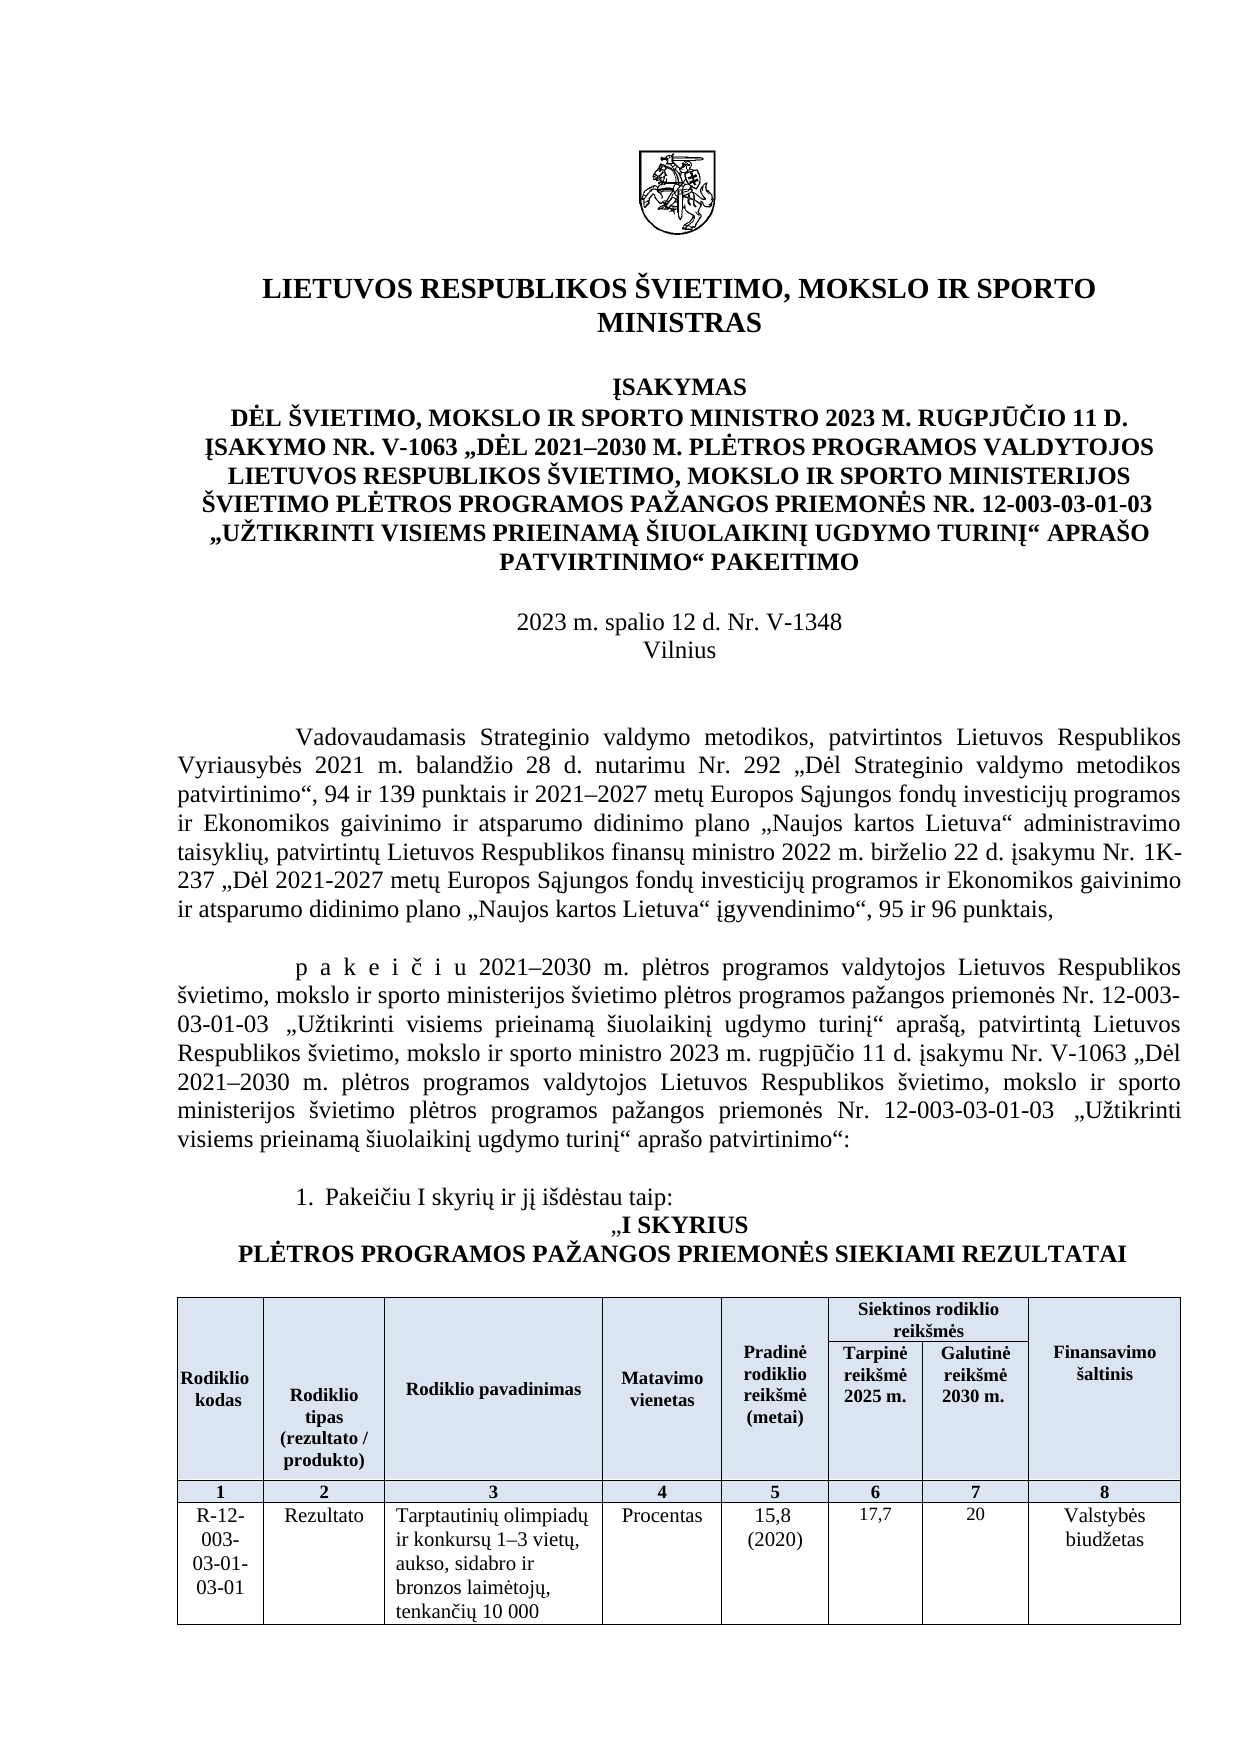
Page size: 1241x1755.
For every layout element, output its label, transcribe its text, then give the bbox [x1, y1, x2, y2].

table_header Finansavimo šaltinis [1029, 1298, 1180, 1479]
table_header Matavimo vienetas [603, 1298, 721, 1479]
table_header Pradinė rodiklio reikšmė (metai) [722, 1298, 828, 1479]
table_cell 17,7 [829, 1503, 922, 1623]
table_cell 20 [923, 1503, 1028, 1623]
table_cell 5 [722, 1481, 828, 1502]
text 2023 m. spalio 12 d. Nr. V-1348 [177, 607, 1182, 636]
text LIETUVOS RESPUBLIKOS ŠVIETIMO, MOKSLO IR SPORTO MINISTRAS [177, 271, 1182, 338]
table_cell 8 [1029, 1481, 1180, 1502]
table_cell 3 [385, 1481, 602, 1502]
text DĖL ŠVIETIMO, MOKSLO IR SPORTO MINISTRO 2023 M. rugpjūčio 11 d. įsakymo Nr. V-1063 „DĖL 2021–2030 M. PLĖTROS PROGRAMOS VALDYTOJOS LIETUVOS RESPUBLIKOS ŠVIETIMO, MOKSLO IR SPORTO MINISTERIJOS ŠVIETIMO PLĖTROS PROGRAMOS PAŽANGOS PRIEMONĖS NR. 12-003-03-01-03 „UŽTIKRINTI VISIEMS PRIEINAMĄ ŠIUOLAIKINĮ UGDYMO TURINĮ“ APRAŠO PATVIRTINIMO“ PAKEITIMO [177, 403, 1182, 576]
table_cell Rezultato [264, 1503, 384, 1623]
table_cell 15,8 (2020) [722, 1503, 828, 1623]
table_header Rodiklio pavadinimas [385, 1298, 602, 1479]
text „I SKYRIUS [177, 1211, 1182, 1239]
text PLĖTROS PROGRAMOS PAŽANGOS PRIEMONĖS SIEKIAMI REZULTATAI [73, 1239, 1182, 1268]
table_cell 4 [603, 1481, 721, 1502]
table_cell Galutinė reikšmė 2030 m. [923, 1342, 1028, 1479]
table_cell Procentas [603, 1503, 721, 1623]
table_cell 1 [178, 1481, 263, 1502]
table_cell Tarptautinių olimpiadų ir konkursų 1–3 vietų, aukso, sidabro ir bronzos laimėtojų, tenkančių 10 000 [385, 1503, 602, 1623]
table_header Siektinos rodiklio reikšmės [829, 1298, 1028, 1341]
table_header Rodiklio tipas (rezultato / produkto) [264, 1298, 384, 1479]
text 1. Pakeičiu I skyrių ir jį išdėstau taip: [252, 1182, 1182, 1211]
table_cell 7 [923, 1481, 1028, 1502]
table_cell 6 [829, 1481, 922, 1502]
text ĮSAKYMAS [177, 372, 1182, 401]
table_cell Tarpinė reikšmė 2025 m. [829, 1342, 922, 1479]
text Vilnius [177, 636, 1182, 664]
table_header Rodiklio kodas [178, 1298, 263, 1479]
table_cell R-12-003-03-01-03-01 [178, 1503, 263, 1623]
table_cell Valstybės biudžetas [1029, 1503, 1180, 1623]
text Vadovaudamasis Strateginio valdymo metodikos, patvirtintos Lietuvos Respublikos Vyriausybės 2021 m. balandžio 28 d. nutarimu Nr. 292 „Dėl Strateginio valdymo metodikos patvirtinimo“, 94 ir 139 punktais ir 2021–2027 metų Europos Sąjungos fondų investicijų programos ir Ekonomikos gaivinimo ir atsparumo didinimo plano „Naujos kartos Lietuva“ administravimo taisyklių, patvirtintų Lietuvos Respublikos finansų ministro 2022 m. birželio 22 d. įsakymu Nr. 1K-237 „Dėl 2021-2027 metų Europos Sąjungos fondų investicijų programos ir Ekonomikos gaivinimo ir atsparumo didinimo plano „Naujos kartos Lietuva“ įgyvendinimo“, 95 ir 96 punktais, [177, 722, 1182, 923]
table_cell 2 [264, 1481, 384, 1502]
text p a k e i č i u 2021–2030 m. plėtros programos valdytojos Lietuvos Respublikos švietimo, mokslo ir sporto ministerijos švietimo plėtros programos pažangos priemonės Nr. 12-003-03-01-03 „Užtikrinti visiems prieinamą šiuolaikinį ugdymo turinį“ aprašą, patvirtintą Lietuvos Respublikos švietimo, mokslo ir sporto ministro 2023 m. rugpjūčio 11 d. įsakymu Nr. V-1063 „Dėl 2021–2030 m. plėtros programos valdytojos Lietuvos Respublikos švietimo, mokslo ir sporto ministerijos švietimo plėtros programos pažangos priemonės Nr. 12-003-03-01-03 „Užtikrinti visiems prieinamą šiuolaikinį ugdymo turinį“ aprašo patvirtinimo“: [177, 952, 1182, 1153]
